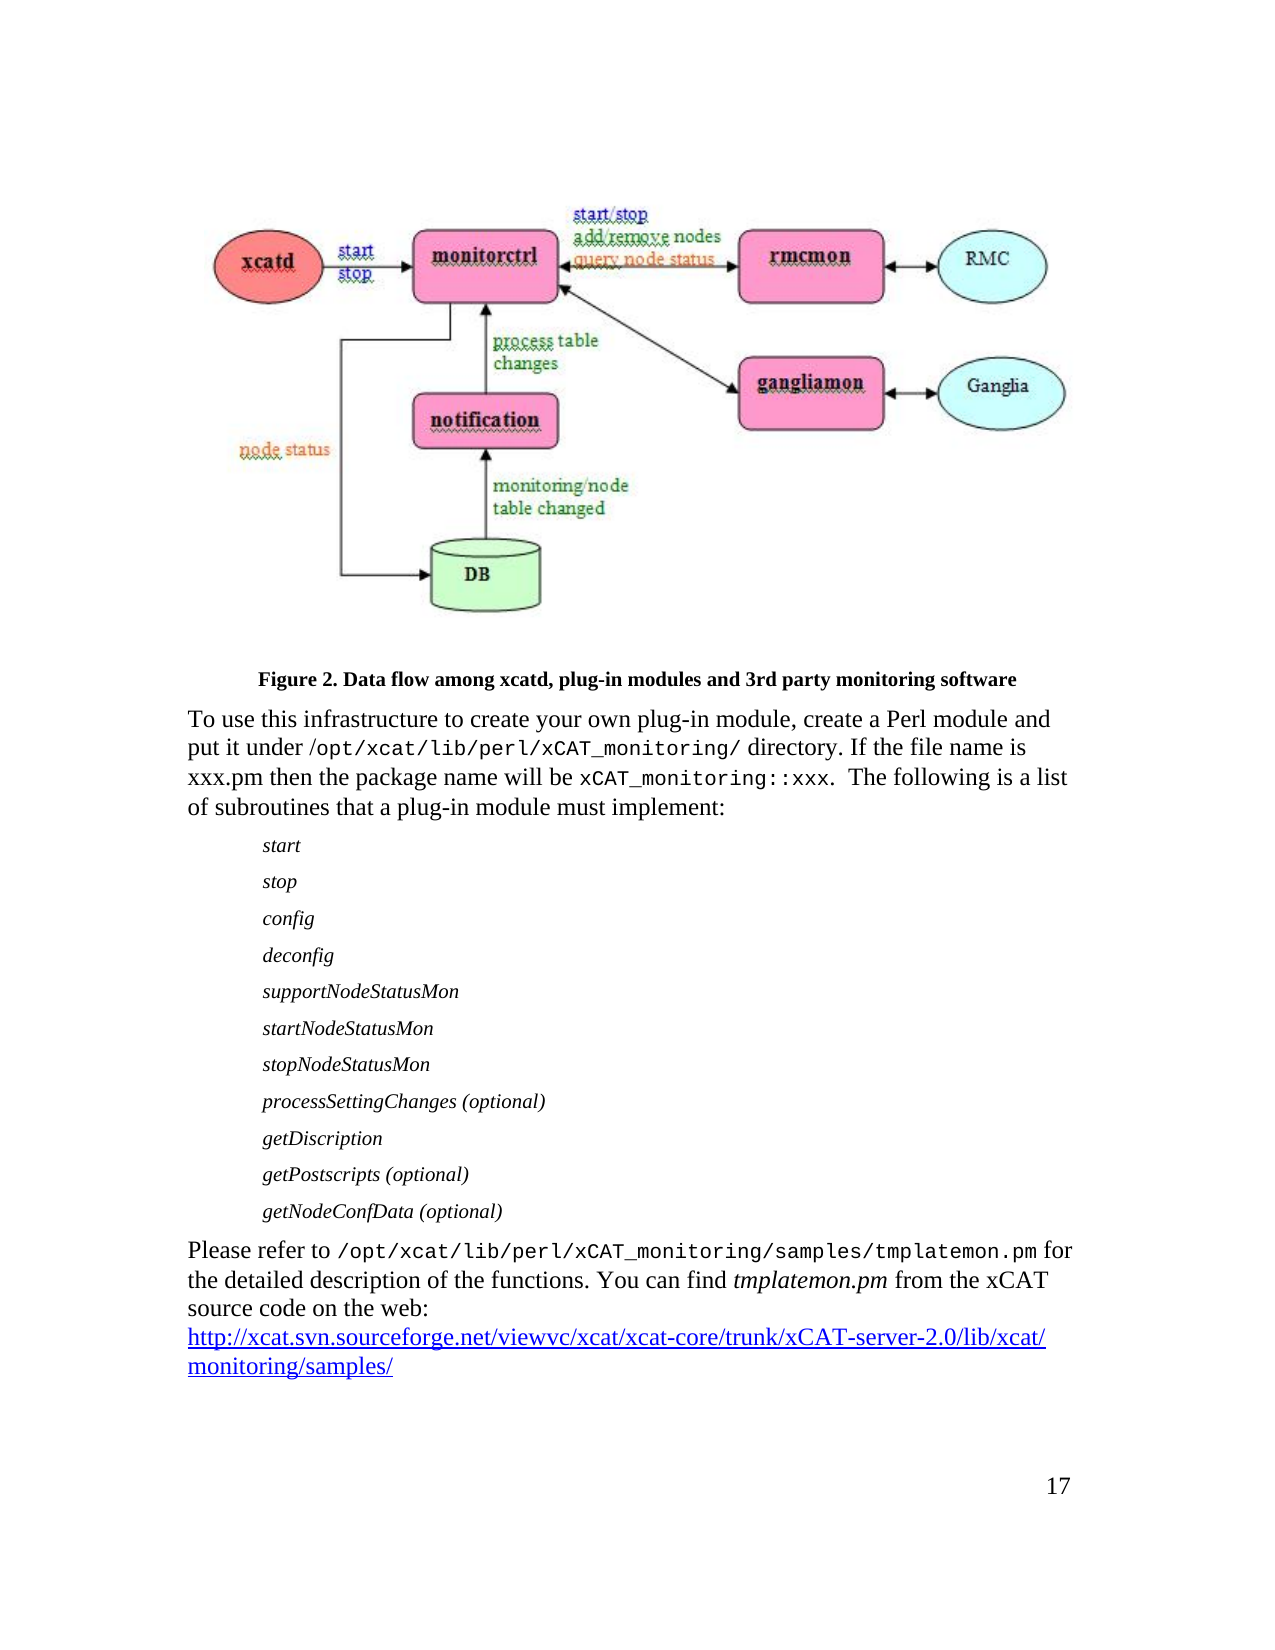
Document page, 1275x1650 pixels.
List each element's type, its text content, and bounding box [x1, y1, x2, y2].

text supportNodeStatusMon [262, 979, 1087, 1003]
text start [262, 833, 1087, 857]
text getDiscription [262, 1125, 1087, 1149]
text Please refer to /opt/xcat/lib/perl/xCAT_monitoring/samples/tmplatemon.pm for the detailed description of the functions. You can find tmplatemon.pm from the xCAT source code on the web: http://xcat.svn.sourceforge.net/viewvc/xcat/xcat-core/trunk/xCAT-server-2.0/lib/xcat/monitoring/samples/ [187, 1235, 1087, 1380]
text deconfig [262, 943, 1087, 967]
text config [262, 906, 1087, 930]
text To use this infrastructure to create your own plug-in module, create a Perl module and put it under /opt/xcat/lib/perl/xCAT_monitoring/ directory. If the file name is xxx.pm then the package name will be xCAT_monitoring::xxx. The following is a list of subroutines that a plug-in module must implement: [187, 704, 1087, 820]
text stop [262, 869, 1087, 893]
text Figure 2. Data flow among xcatd, plug-in modules and 3rd party monitoring software [187, 667, 1087, 691]
text getPostscripts (optional) [262, 1162, 1087, 1186]
text getNodeConfData (optional) [262, 1198, 1087, 1223]
text processSettingChanges (optional) [262, 1089, 1087, 1113]
picture [204, 159, 1085, 646]
text startNodeStatusMon [262, 1016, 1087, 1040]
text stopNodeStatusMon [262, 1052, 1087, 1076]
